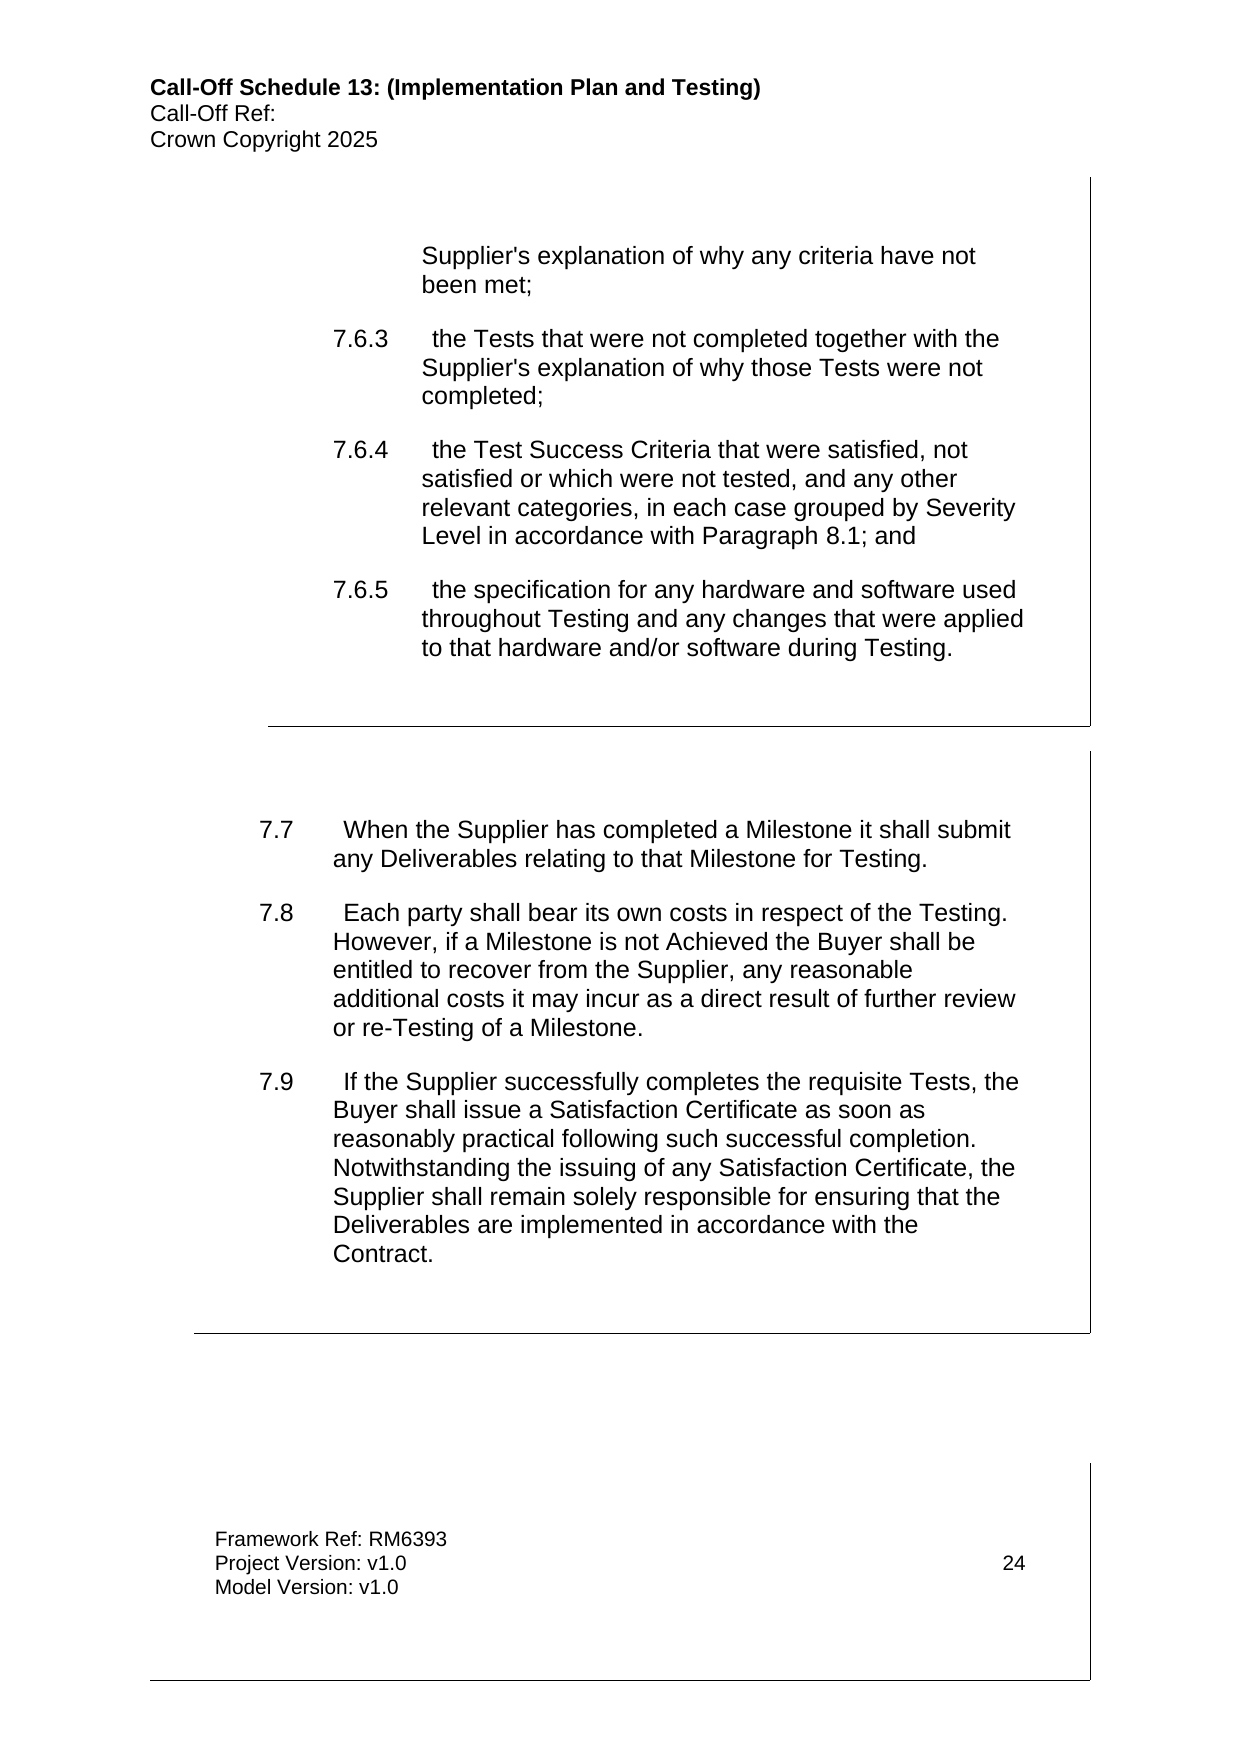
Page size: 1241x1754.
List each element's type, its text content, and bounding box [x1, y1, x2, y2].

list the specification for any hardware and software used throughout Testing and any changes that were applied to that hardware and/or software during Testing. [268, 511, 1090, 726]
list If the Supplier successfully completes the requisite Tests, the Buyer shall issue a Satisfaction Certificate as soon as reasonably practical following such successful completion. Notwithstanding the issuing of any Satisfaction Certificate, the Supplier shall remain solely responsible for ensuring that the Deliverables are implemented in accordance with the Contract. [194, 1002, 1090, 1333]
list When the Supplier has completed a Milestone it shall submit any Deliverables relating to that Milestone for Testing. [194, 751, 1090, 833]
list the Tests that were not completed together with the Supplier's explanation of why those Tests were not completed; [268, 259, 1090, 371]
list the Test Success Criteria that were satisfied, not satisfied or which were not tested, and any other relevant categories, in each case grouped by Severity Level in accordance with Paragraph 8.1; and [268, 371, 1090, 511]
list identification of the relevant Test Success Criteria that have/have not been satisfied together with the Supplier's explanation of why any criteria have not been met; [268, 177, 1090, 259]
list Each party shall bear its own costs in respect of the Testing. However, if a Milestone is not Achieved the Buyer shall be entitled to recover from the Supplier, any reasonable additional costs it may incur as a direct result of further review or re-Testing of a Milestone. [194, 833, 1090, 1002]
